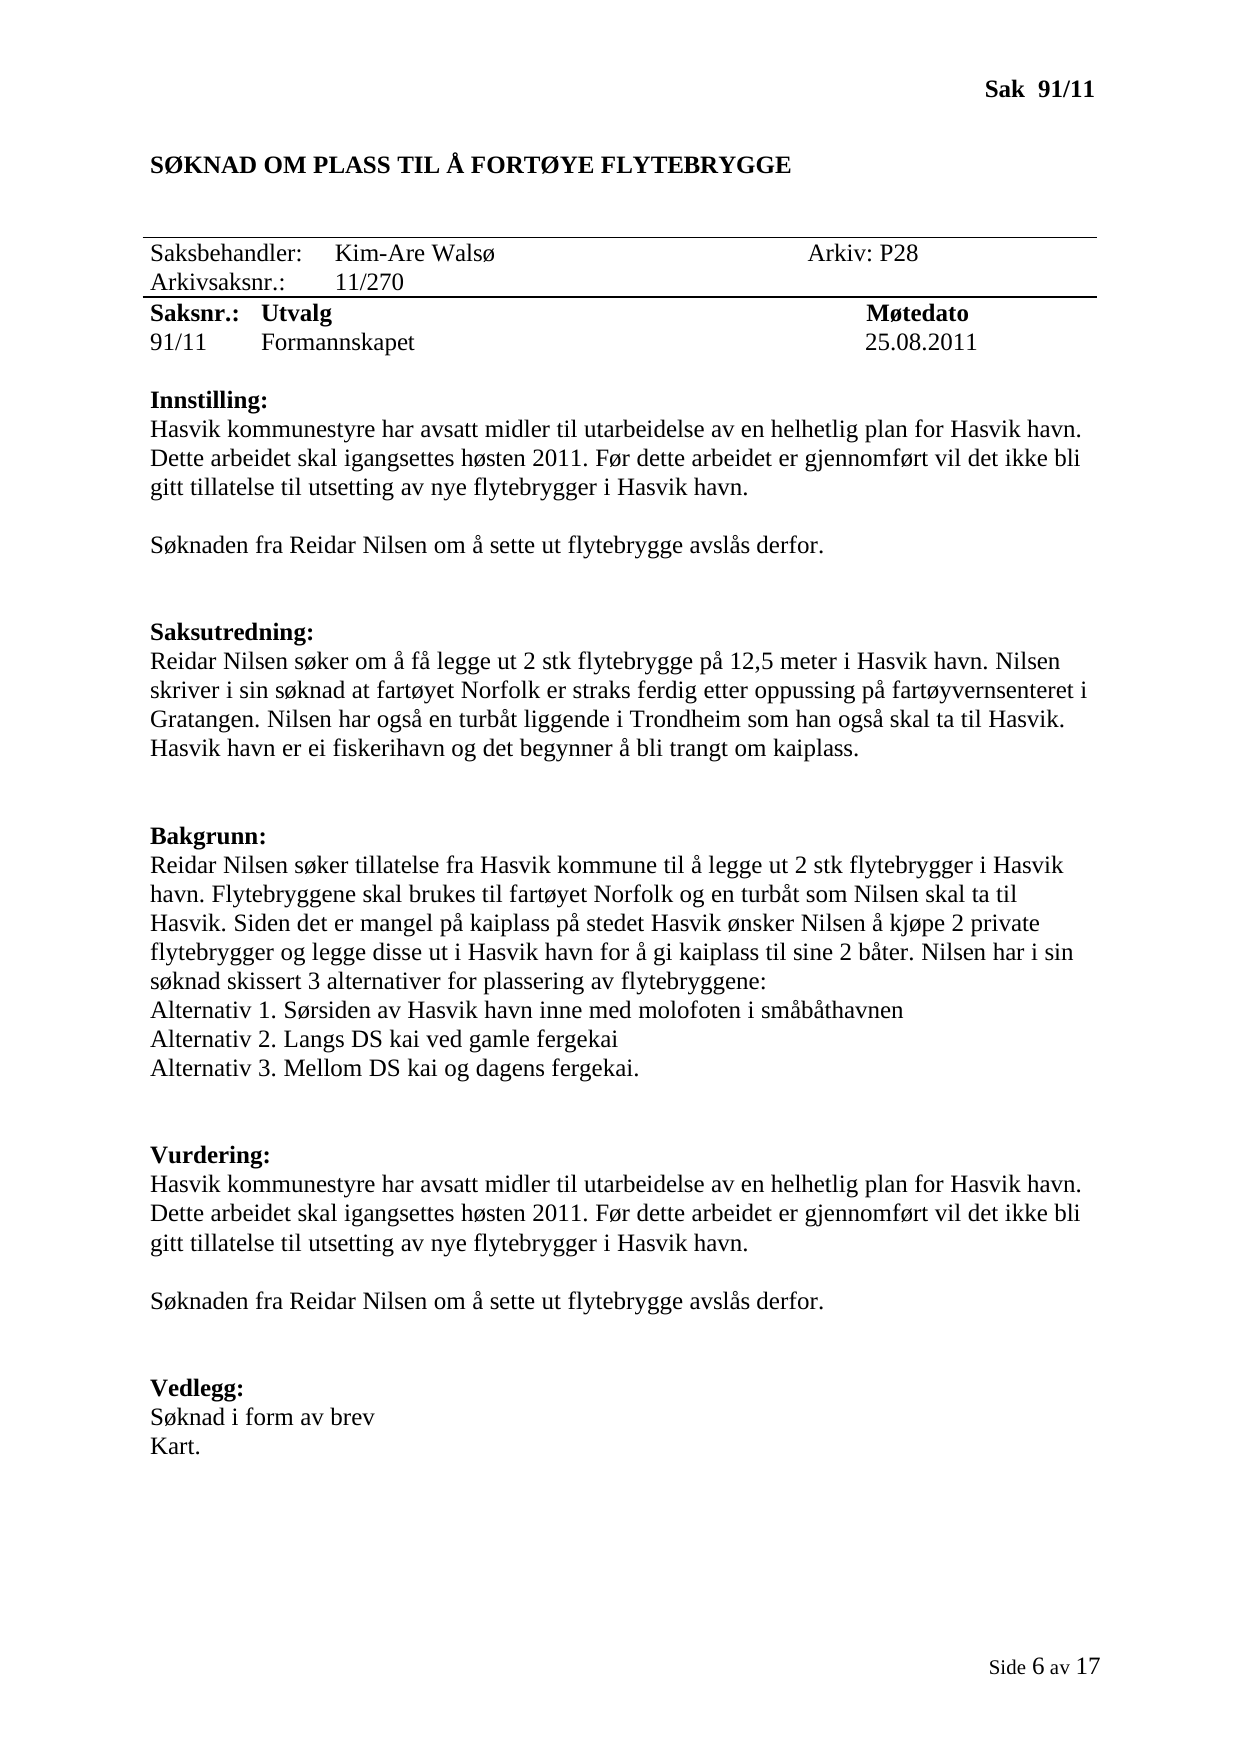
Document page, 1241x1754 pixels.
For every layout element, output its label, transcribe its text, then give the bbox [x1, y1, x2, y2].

table_cell 11/270 [327, 267, 569, 296]
table_cell [569, 267, 800, 296]
text Alternativ 2. Langs DS kai ved gamle fergekai [150, 1024, 1100, 1053]
text Saksutredning: [150, 617, 1100, 646]
table_header Arkiv: P28 [800, 238, 1097, 267]
table_cell Utvalg [254, 298, 859, 326]
table_cell Møtedato [859, 296, 1107, 326]
table_cell [800, 267, 1097, 296]
text Kart. [150, 1431, 1100, 1460]
table_cell Saksnr.: [143, 298, 253, 326]
text Hasvik kommunestyre har avsatt midler til utarbeidelse av en helhetlig plan for Hasvik havn. Dette arbeidet skal igangsettes høsten 2011. Før dette arbeidet er gjennomført vil det ikke bli gitt tillatelse til utsetting av nye flytebrygger i Hasvik havn. [150, 414, 1100, 501]
text SØKNAD OM PLASS TIL Å FORTØYE FLYTEBRYGGE [150, 150, 1100, 179]
text Reidar Nilsen søker tillatelse fra Hasvik kommune til å legge ut 2 stk flytebrygger i Hasvik havn. Flytebryggene skal brukes til fartøyet Norfolk og en turbåt som Nilsen skal ta til Hasvik. Siden det er mangel på kaiplass på stedet Hasvik ønsker Nilsen å kjøpe 2 private flytebrygger og legge disse ut i Hasvik havn for å gi kaiplass til sine 2 båter. Nilsen har i sin søknad skissert 3 alternativer for plassering av flytebryggene: [150, 849, 1100, 995]
text Alternativ 1. Sørsiden av Hasvik havn inne med molofoten i småbåthavnen [150, 995, 1100, 1024]
text Innstilling: [150, 384, 1100, 414]
text Søknad i form av brev [150, 1402, 1100, 1431]
text Bakgrunn: [150, 821, 1100, 849]
text Vedlegg: [150, 1373, 1100, 1402]
text Vurdering: [150, 1140, 1100, 1169]
text Hasvik kommunestyre har avsatt midler til utarbeidelse av en helhetlig plan for Hasvik havn. Dette arbeidet skal igangsettes høsten 2011. Før dette arbeidet er gjennomført vil det ikke bli gitt tillatelse til utsetting av nye flytebrygger i Hasvik havn. [150, 1169, 1100, 1256]
text Søknaden fra Reidar Nilsen om å sette ut flytebrygge avslås derfor. [150, 1286, 1100, 1314]
text Alternativ 3. Mellom DS kai og dagens fergekai. [150, 1053, 1100, 1082]
table_cell [1097, 267, 1107, 296]
text Reidar Nilsen søker om å få legge ut 2 stk flytebrygge på 12,5 meter i Hasvik havn. Nilsen skriver i sin søknad at fartøyet Norfolk er straks ferdig etter oppussing på fartøyvernsenteret i Gratangen. Nilsen har også en turbåt liggende i Trondheim som han også skal ta til Hasvik. Hasvik havn er ei fiskerihavn og det begynner å bli trangt om kaiplass. [150, 646, 1100, 762]
text Søknaden fra Reidar Nilsen om å sette ut flytebrygge avslås derfor. [150, 530, 1100, 559]
table_header Saksbehandler: [143, 238, 327, 267]
table_cell Arkivsaksnr.: [143, 267, 327, 296]
table_header [1097, 237, 1107, 267]
text 91/11 Formannskapet 25.08.2011 [150, 326, 1100, 356]
table_header Kim-Are Walsø [327, 238, 800, 267]
